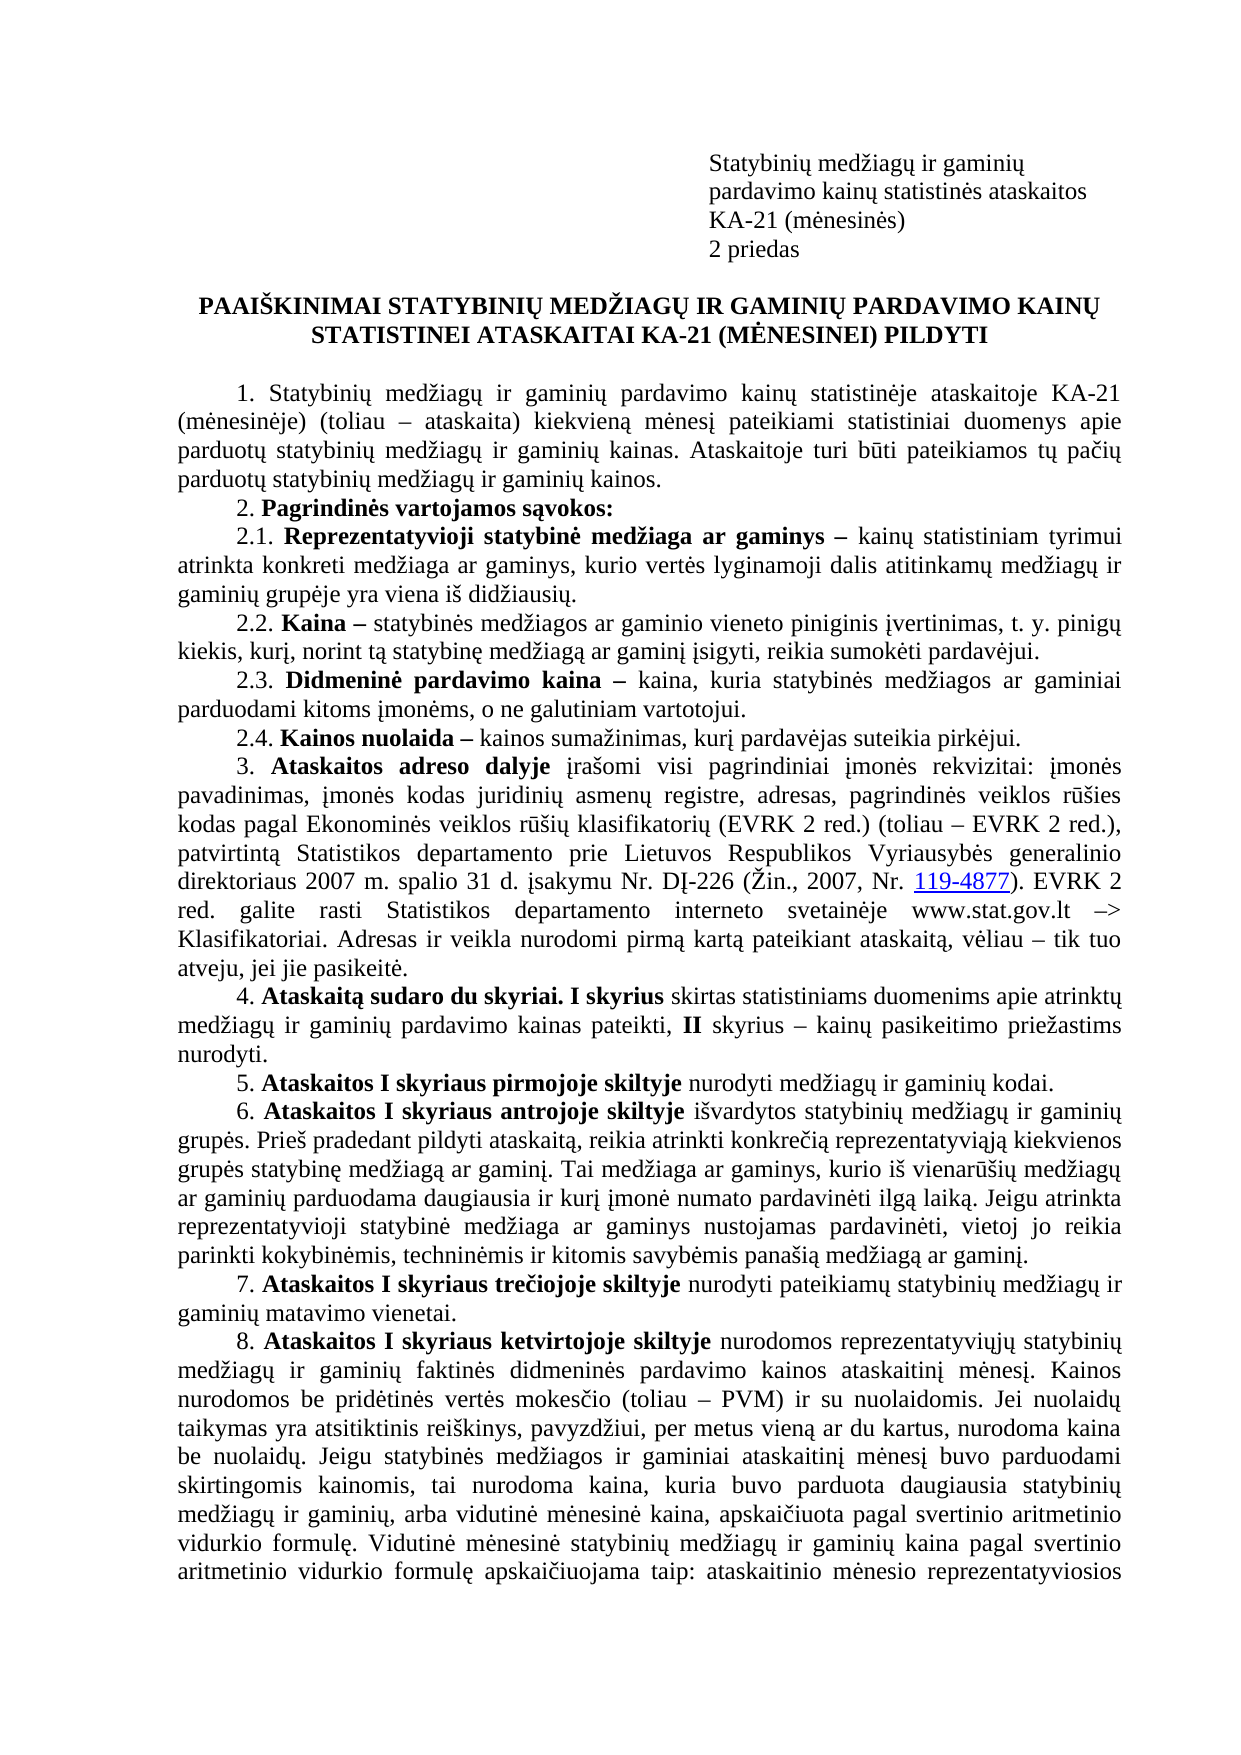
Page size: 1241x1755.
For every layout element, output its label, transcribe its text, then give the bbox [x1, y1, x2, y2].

text PAAIŠKINIMAI STATYBINIŲ MEDŽIAGŲ IR GAMINIŲ PARDAVIMO KAINŲ STATISTINEI ATASKAITAI KA-21 (MĖNESINEI) PILDYTI [177, 291, 1122, 349]
text 8. Ataskaitos I skyriaus ketvirtojoje skiltyje nurodomos reprezentatyviųjų statybinių medžiagų ir gaminių faktinės didmeninės pardavimo kainos ataskaitinį mėnesį. Kainos nurodomos be pridėtinės vertės mokesčio (toliau – PVM) ir su nuolaidomis. Jei nuolaidų taikymas yra atsitiktinis reiškinys, pavyzdžiui, per metus vieną ar du kartus, nurodoma kaina be nuolaidų. Jeigu statybinės medžiagos ir gaminiai ataskaitinį mėnesį buvo parduodami skirtingomis kainomis, tai nurodoma kaina, kuria buvo parduota daugiausia statybinių medžiagų ir gaminių, arba vidutinė mėnesinė kaina, apskaičiuota pagal svertinio aritmetinio vidurkio formulę. Vidutinė mėnesinė statybinių medžiagų ir gaminių kaina pagal svertinio aritmetinio vidurkio formulę apskaičiuojama taip: ataskaitinio mėnesio reprezentatyviosios [177, 1326, 1122, 1585]
text 2. Pagrindinės vartojamos sąvokos: [177, 493, 1122, 521]
text 2 priedas [177, 234, 1122, 263]
text KA-21 (mėnesinės) [177, 205, 1122, 234]
text 6. Ataskaitos I skyriaus antrojoje skiltyje išvardytos statybinių medžiagų ir gaminių grupės. Prieš pradedant pildyti ataskaitą, reikia atrinkti konkrečią reprezentatyviąją kiekvienos grupės statybinę medžiagą ar gaminį. Tai medžiaga ar gaminys, kurio iš vienarūšių medžiagų ar gaminių parduodama daugiausia ir kurį įmonė numato pardavinėti ilgą laiką. Jeigu atrinkta reprezentatyvioji statybinė medžiaga ar gaminys nustojamas pardavinėti, vietoj jo reikia parinkti kokybinėmis, techninėmis ir kitomis savybėmis panašią medžiagą ar gaminį. [177, 1096, 1122, 1269]
text 7. Ataskaitos I skyriaus trečiojoje skiltyje nurodyti pateikiamų statybinių medžiagų ir gaminių matavimo vienetai. [177, 1269, 1122, 1326]
text Statybinių medžiagų ir gaminių [177, 148, 1122, 176]
text 2.2. Kaina – statybinės medžiagos ar gaminio vieneto piniginis įvertinimas, t. y. pinigų kiekis, kurį, norint tą statybinę medžiagą ar gaminį įsigyti, reikia sumokėti pardavėjui. [177, 608, 1122, 665]
text 2.1. Reprezentatyvioji statybinė medžiaga ar gaminys – kainų statistiniam tyrimui atrinkta konkreti medžiaga ar gaminys, kurio vertės lyginamoji dalis atitinkamų medžiagų ir gaminių grupėje yra viena iš didžiausių. [177, 521, 1122, 608]
text 3. Ataskaitos adreso dalyje įrašomi visi pagrindiniai įmonės rekvizitai: įmonės pavadinimas, įmonės kodas juridinių asmenų registre, adresas, pagrindinės veiklos rūšies kodas pagal Ekonominės veiklos rūšių klasifikatorių (EVRK 2 red.) (toliau – EVRK 2 red.), patvirtintą Statistikos departamento prie Lietuvos Respublikos Vyriausybės generalinio direktoriaus 2007 m. spalio 31 d. įsakymu Nr. DĮ-226 (Žin., 2007, Nr. 119-4877). EVRK 2 red. galite rasti Statistikos departamento interneto svetainėje www.stat.gov.lt –> Klasifikatoriai. Adresas ir veikla nurodomi pirmą kartą pateikiant ataskaitą, vėliau – tik tuo atveju, jei jie pasikeitė. [177, 751, 1122, 981]
text 4. Ataskaitą sudaro du skyriai. I skyrius skirtas statistiniams duomenims apie atrinktų medžiagų ir gaminių pardavimo kainas pateikti, II skyrius – kainų pasikeitimo priežastims nurodyti. [177, 981, 1122, 1068]
text 1. Statybinių medžiagų ir gaminių pardavimo kainų statistinėje ataskaitoje KA-21 (mėnesinėje) (toliau – ataskaita) kiekvieną mėnesį pateikiami statistiniai duomenys apie parduotų statybinių medžiagų ir gaminių kainas. Ataskaitoje turi būti pateikiamos tų pačių parduotų statybinių medžiagų ir gaminių kainos. [177, 378, 1122, 493]
text 5. Ataskaitos I skyriaus pirmojoje skiltyje nurodyti medžiagų ir gaminių kodai. [177, 1068, 1122, 1096]
text 2.4. Kainos nuolaida – kainos sumažinimas, kurį pardavėjas suteikia pirkėjui. [177, 723, 1122, 751]
text 2.3. Didmeninė pardavimo kaina – kaina, kuria statybinės medžiagos ar gaminiai parduodami kitoms įmonėms, o ne galutiniam vartotojui. [177, 665, 1122, 723]
text pardavimo kainų statistinės ataskaitos [177, 176, 1122, 205]
